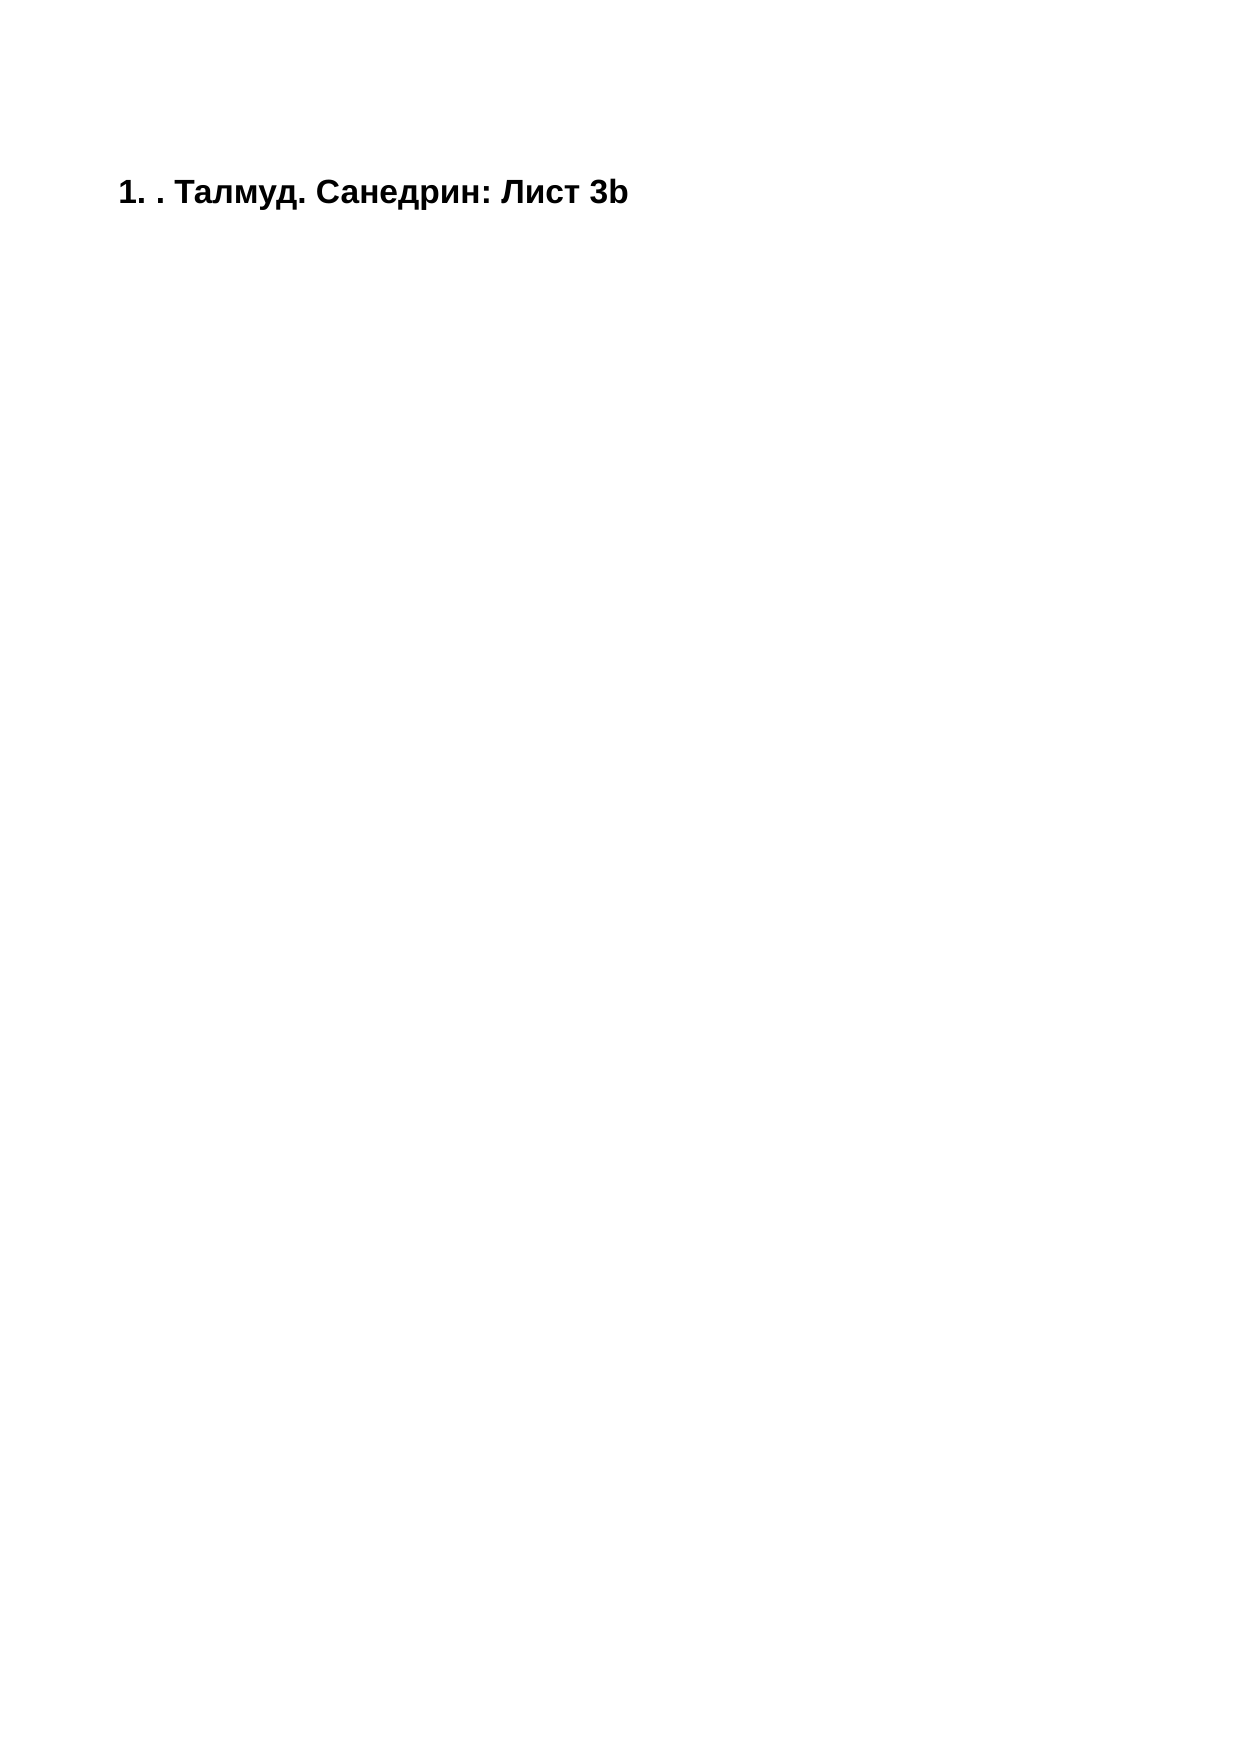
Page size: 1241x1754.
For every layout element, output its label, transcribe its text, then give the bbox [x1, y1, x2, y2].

subtitle . Талмуд. Санедрин: Лист 3b [118, 147, 1122, 176]
